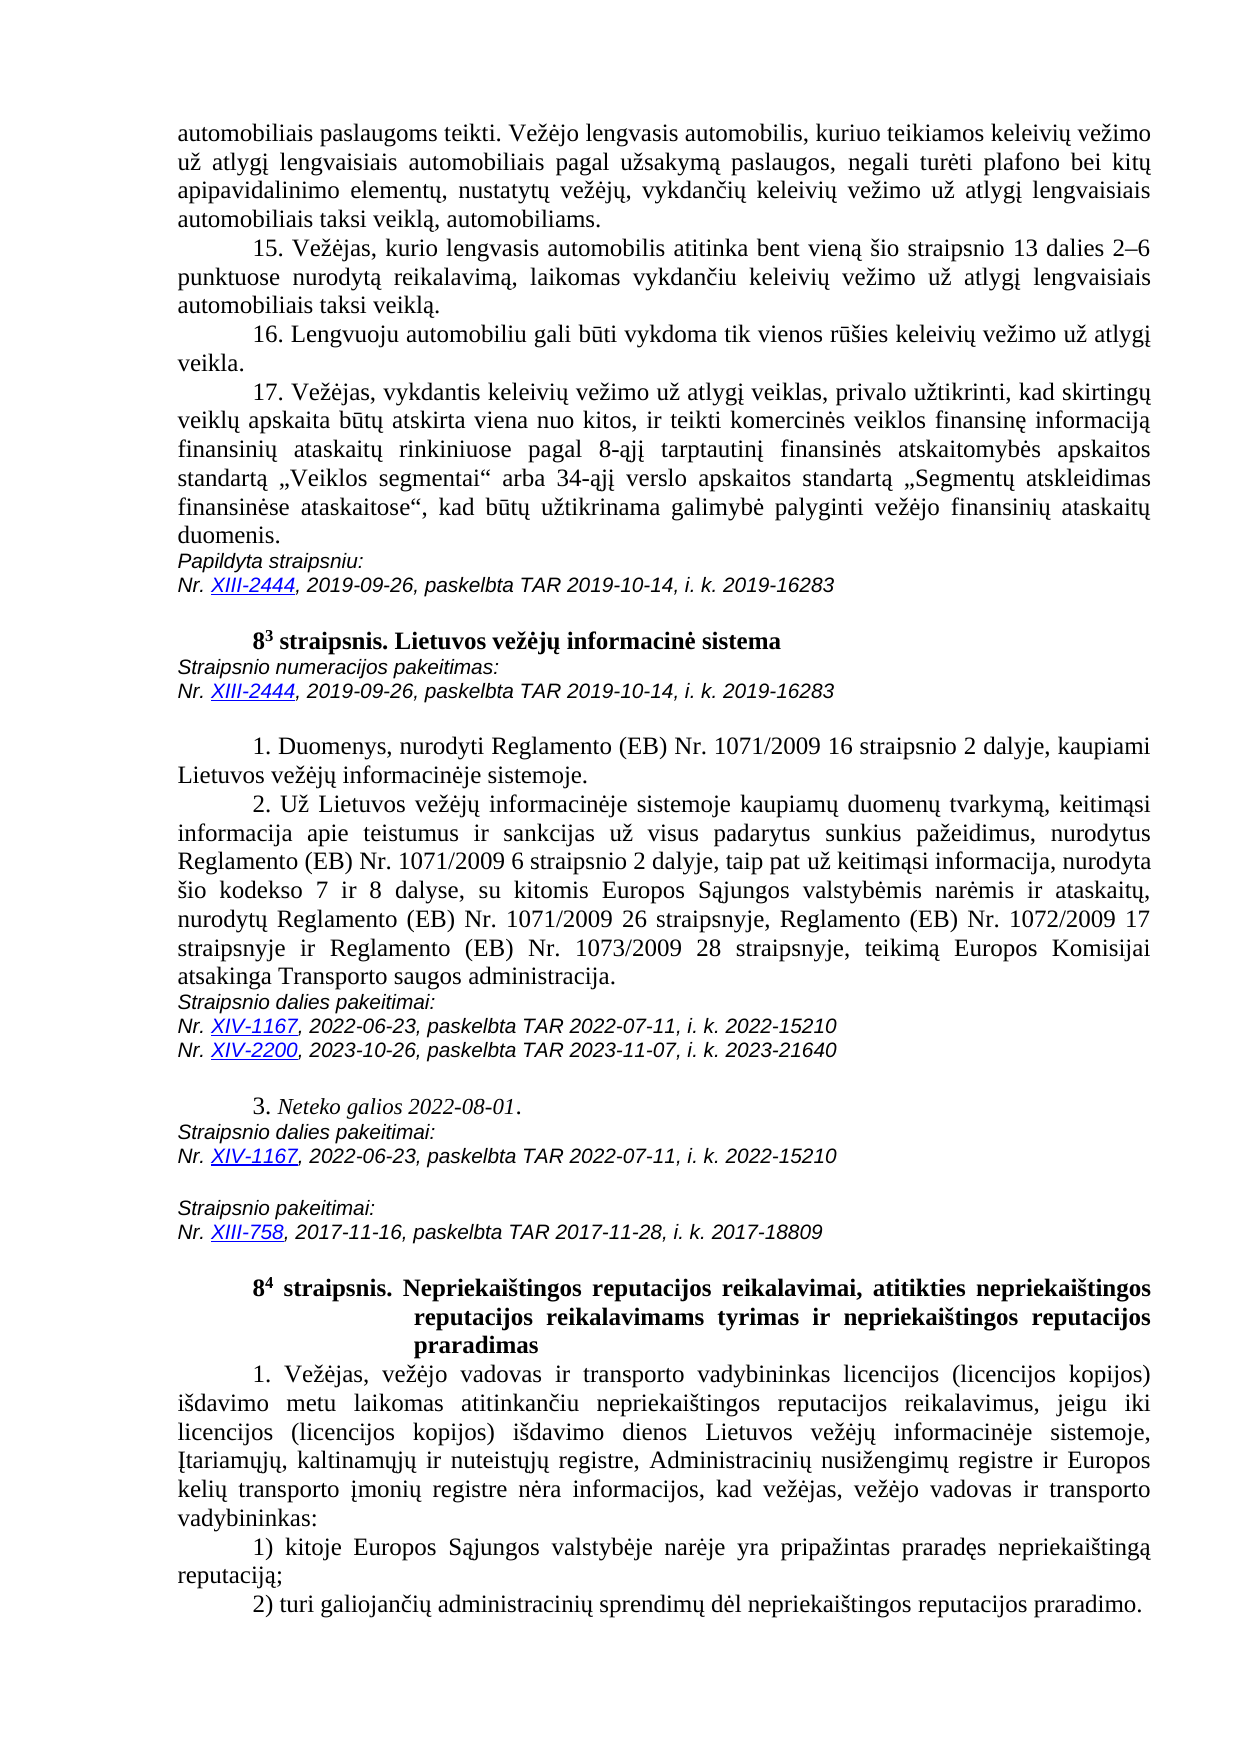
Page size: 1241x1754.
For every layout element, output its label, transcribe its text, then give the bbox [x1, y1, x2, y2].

text Nr. XIV-1167, 2022-06-23, paskelbta TAR 2022-07-11, i. k. 2022-15210 [177, 1014, 1152, 1038]
text 1) kitoje Europos Sąjungos valstybėje narėje yra pripažintas praradęs nepriekaištingą reputaciją; [177, 1532, 1152, 1589]
text 2) turi galiojančių administracinių sprendimų dėl nepriekaištingos reputacijos praradimo. [177, 1589, 1152, 1618]
text Papildyta straipsniu: [177, 549, 1152, 573]
text 84 straipsnis. Nepriekaištingos reputacijos reikalavimai, atitikties nepriekaištingos reputacijos reikalavimams tyrimas ir nepriekaištingos reputacijos praradimas [252, 1273, 1152, 1359]
text 83 straipsnis. Lietuvos vežėjų informacinė sistema [177, 626, 1152, 655]
text 1. Vežėjas, vežėjo vadovas ir transporto vadybininkas licencijos (licencijos kopijos) išdavimo metu laikomas atitinkančiu nepriekaištingos reputacijos reikalavimus, jeigu iki licencijos (licencijos kopijos) išdavimo dienos Lietuvos vežėjų informacinėje sistemoje, Įtariamųjų, kaltinamųjų ir nuteistųjų registre, Administracinių nusižengimų registre ir Europos kelių transporto įmonių registre nėra informacijos, kad vežėjas, vežėjo vadovas ir transporto vadybininkas: [177, 1359, 1152, 1532]
text 17. Vežėjas, vykdantis keleivių vežimo už atlygį veiklas, privalo užtikrinti, kad skirtingų veiklų apskaita būtų atskirta viena nuo kitos, ir teikti komercinės veiklos finansinę informaciją finansinių ataskaitų rinkiniuose pagal 8-ąjį tarptautinį finansinės atskaitomybės apskaitos standartą „Veiklos segmentai“ arba 34-ąjį verslo apskaitos standartą „Segmentų atskleidimas finansinėse ataskaitose“, kad būtų užtikrinama galimybė palyginti vežėjo finansinių ataskaitų duomenis. [177, 377, 1152, 549]
text Nr. XIII-2444, 2019-09-26, paskelbta TAR 2019-10-14, i. k. 2019-16283 [177, 573, 1152, 597]
text 1. Duomenys, nurodyti Reglamento (EB) Nr. 1071/2009 16 straipsnio 2 dalyje, kaupiami Lietuvos vežėjų informacinėje sistemoje. [177, 731, 1152, 789]
text Straipsnio numeracijos pakeitimas: [177, 655, 1152, 679]
text 2. Už Lietuvos vežėjų informacinėje sistemoje kaupiamų duomenų tvarkymą, keitimąsi informacija apie teistumus ir sankcijas už visus padarytus sunkius pažeidimus, nurodytus Reglamento (EB) Nr. 1071/2009 6 straipsnio 2 dalyje, taip pat už keitimąsi informacija, nurodyta šio kodekso 7 ir 8 dalyse, su kitomis Europos Sąjungos valstybėmis narėmis ir ataskaitų, nurodytų Reglamento (EB) Nr. 1071/2009 26 straipsnyje, Reglamento (EB) Nr. 1072/2009 17 straipsnyje ir Reglamento (EB) Nr. 1073/2009 28 straipsnyje, teikimą Europos Komisijai atsakinga Transporto saugos administracija. [177, 789, 1152, 990]
text 16. Lengvuoju automobiliu gali būti vykdoma tik vienos rūšies keleivių vežimo už atlygį veikla. [177, 319, 1152, 377]
text Nr. XIV-1167, 2022-06-23, paskelbta TAR 2022-07-11, i. k. 2022-15210 [177, 1143, 1152, 1167]
text Straipsnio dalies pakeitimai: [177, 1119, 1152, 1143]
text Nr. XIII-2444, 2019-09-26, paskelbta TAR 2019-10-14, i. k. 2019-16283 [177, 679, 1152, 703]
text 15. Vežėjas, kurio lengvasis automobilis atitinka bent vieną šio straipsnio 13 dalies 2–6 punktuose nurodytą reikalavimą, laikomas vykdančiu keleivių vežimo už atlygį lengvaisiais automobiliais taksi veiklą. [177, 233, 1152, 319]
text Straipsnio dalies pakeitimai: [177, 990, 1152, 1014]
text automobiliais paslaugoms teikti. Vežėjo lengvasis automobilis, kuriuo teikiamos keleivių vežimo už atlygį lengvaisiais automobiliais pagal užsakymą paslaugos, negali turėti plafono bei kitų apipavidalinimo elementų, nustatytų vežėjų, vykdančių keleivių vežimo už atlygį lengvaisiais automobiliais taksi veiklą, automobiliams. [177, 118, 1152, 233]
text Straipsnio pakeitimai: [177, 1196, 1152, 1220]
text Nr. XIV-2200, 2023-10-26, paskelbta TAR 2023-11-07, i. k. 2023-21640 [177, 1038, 1152, 1062]
text 3. Neteko galios 2022-08-01. [177, 1091, 1152, 1119]
text Nr. XIII-758, 2017-11-16, paskelbta TAR 2017-11-28, i. k. 2017-18809 [177, 1220, 1152, 1244]
